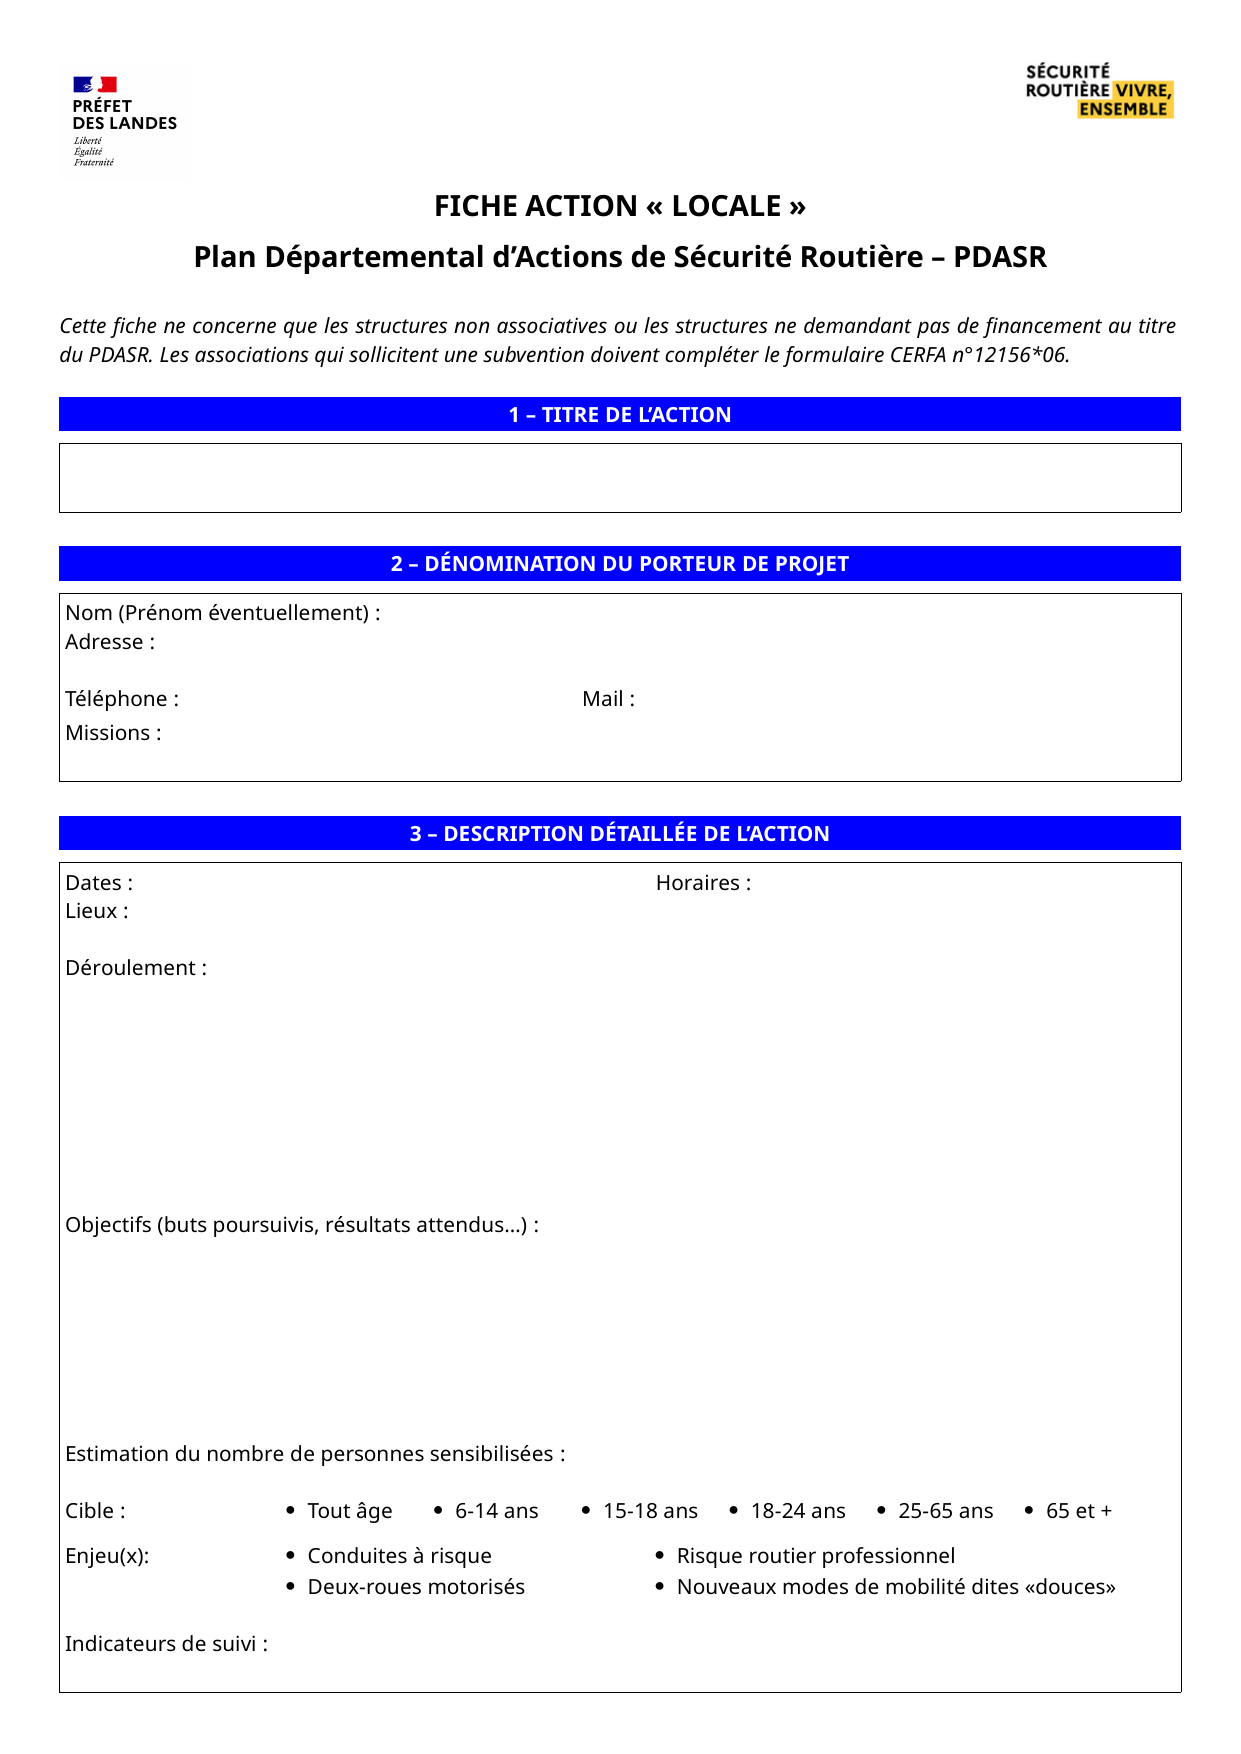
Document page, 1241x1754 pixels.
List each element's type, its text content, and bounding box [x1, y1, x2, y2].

table_header Dates : Horaires : Lieux : Déroulement : Objectifs (buts poursuivis, résultats attendus…) : Estimation du nombre de personnes sensibilisées : Cible :  Tout âge  6-14 ans  15-18 ans  18-24 ans  25-65 ans  65 et + Enjeu(x):  Conduites à risque  Risque routier professionnel  Deux-roues motorisés  Nouveaux modes de mobilité dites «douces» Indicateurs de suivi : [60, 863, 1181, 1692]
picture [58, 62, 192, 181]
text 2 – DÉNOMINATION DU PORTEUR DE PROJET [59, 546, 1181, 581]
text 1 – TITRE DE L’ACTION [59, 397, 1181, 431]
text FICHE ACTION « LOCALE » [59, 186, 1181, 225]
text Cette fiche ne concerne que les structures non associatives ou les structures ne demandant pas de financement au titre du PDASR. Les associations qui sollicitent une subvention doivent compléter le formulaire CERFA n°12156*06. [59, 311, 1181, 368]
table_header [60, 444, 1181, 512]
text Plan Départemental d’Actions de Sécurité Routière – PDASR [59, 237, 1181, 276]
table_header Nom (Prénom éventuellement) : Adresse : Téléphone : Mail : Missions : [60, 594, 1181, 781]
picture [1020, 60, 1180, 125]
text 3 – DESCRIPTION DÉTAILLÉE DE L’ACTION [59, 816, 1181, 850]
